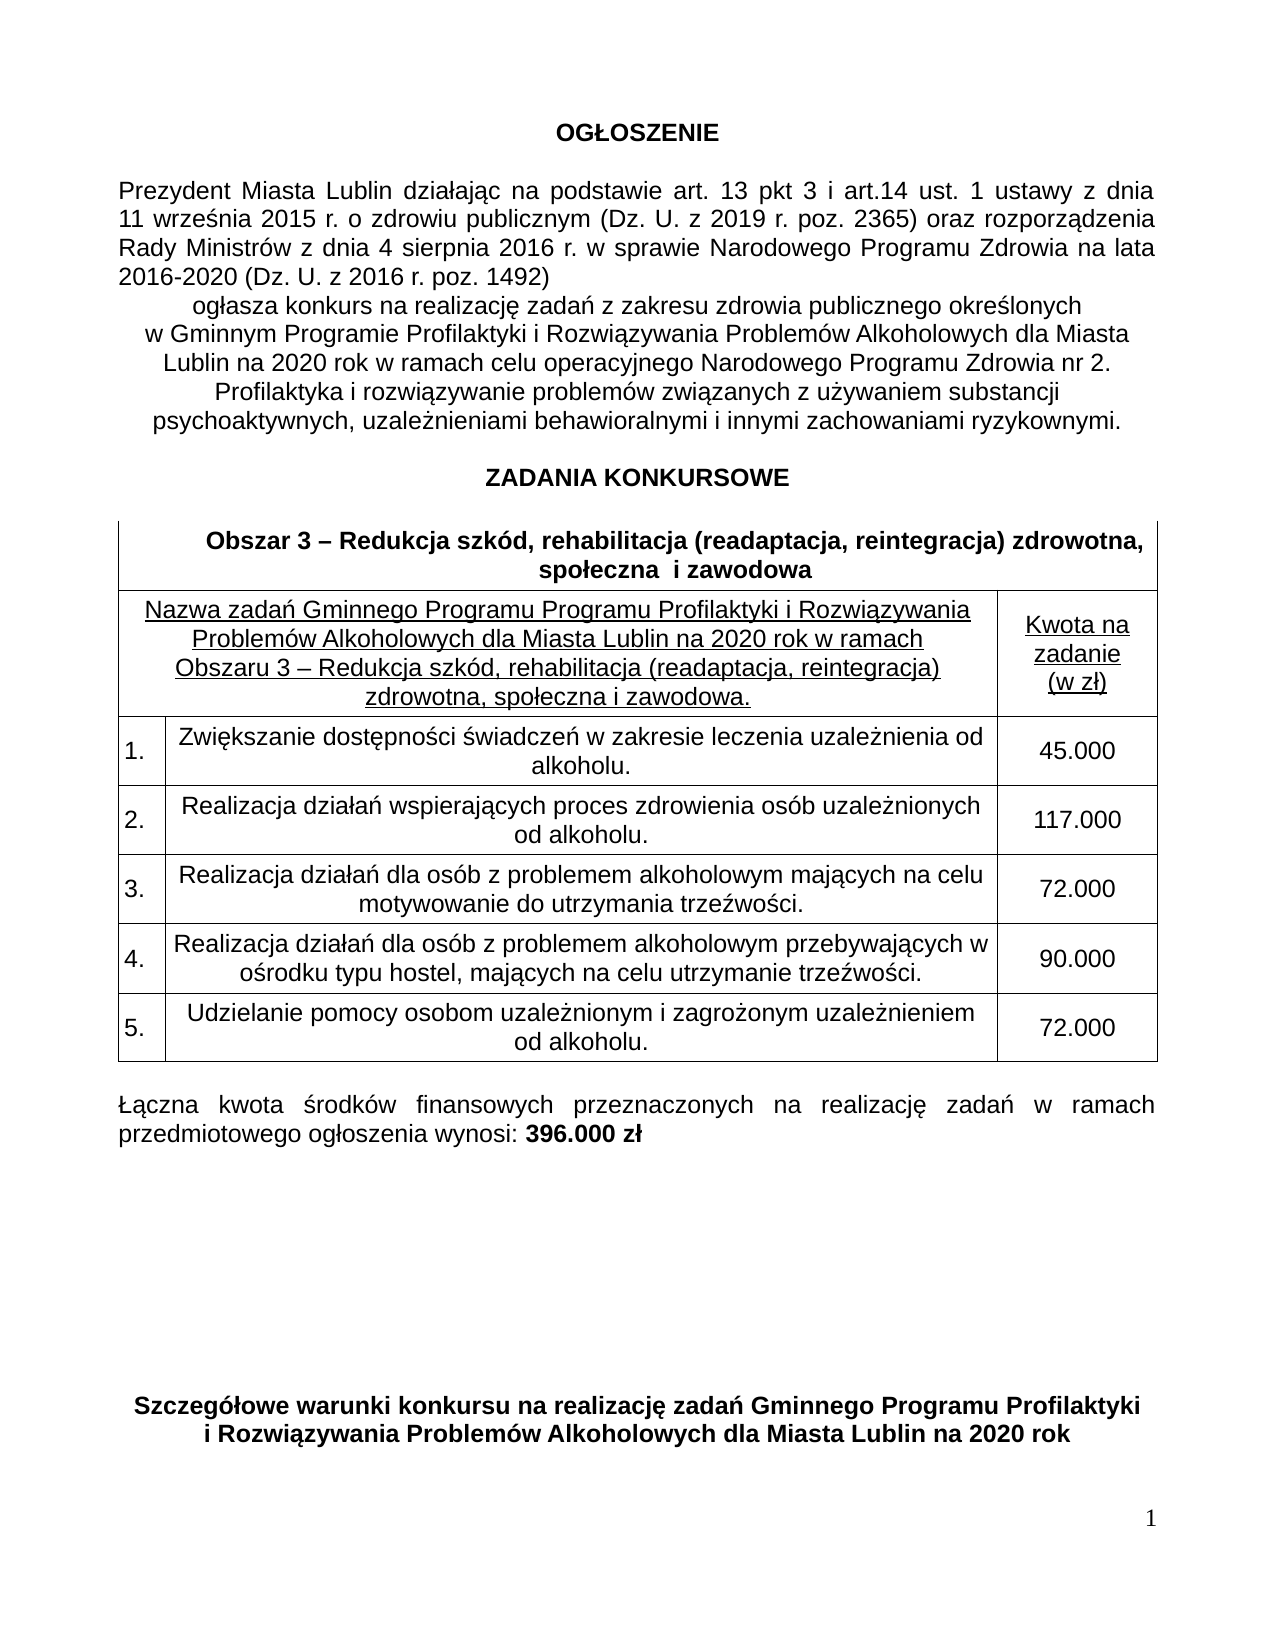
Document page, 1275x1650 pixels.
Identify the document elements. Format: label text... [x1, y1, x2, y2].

table_cell [119, 855, 165, 923]
table_cell 72.000 [998, 994, 1157, 1061]
table_cell 117.000 [998, 786, 1157, 854]
table_cell Realizacja działań wspierających proces zdrowienia osób uzależnionych od alkoholu. [166, 786, 997, 854]
table_cell Kwota na zadanie (w zł) [998, 591, 1157, 716]
table_header Obszar 3 – Redukcja szkód, rehabilitacja (readaptacja, reintegracja) zdrowotna, społeczna i zawodowa [119, 521, 1157, 589]
table_cell Zwiększanie dostępności świadczeń w zakresie leczenia uzależnienia od alkoholu. [166, 717, 997, 785]
table_cell Nazwa zadań Gminnego Programu Programu Profilaktyki i Rozwiązywania Problemów Alkoholowych dla Miasta Lublin na 2020 rok w ramach Obszaru 3 – Redukcja szkód, rehabilitacja (readaptacja, reintegracja) zdrowotna, społeczna i zawodowa. [119, 591, 997, 716]
table_cell Realizacja działań dla osób z problemem alkoholowym przebywających w ośrodku typu hostel, mających na celu utrzymanie trzeźwości. [166, 924, 997, 992]
table_cell [119, 924, 165, 992]
table_cell [119, 994, 165, 1061]
table_cell [119, 717, 165, 785]
table_cell Udzielanie pomocy osobom uzależnionym i zagrożonym uzależnieniem od alkoholu. [166, 994, 997, 1061]
table_cell Realizacja działań dla osób z problemem alkoholowym mających na celu motywowanie do utrzymania trzeźwości. [166, 855, 997, 923]
text OGŁOSZENIE [118, 118, 1157, 147]
table_cell [119, 786, 165, 854]
table_cell 72.000 [998, 855, 1157, 923]
text Szczegółowe warunki konkursu na realizację zadań Gminnego Programu Profilaktyki i Rozwiązywania Problemów Alkoholowych dla Miasta Lublin na 2020 rok [118, 1391, 1157, 1448]
text Prezydent Miasta Lublin działając na podstawie art. 13 pkt 3 i art.14 ust. 1 ustawy z dnia 11 września 2015 r. o zdrowiu publicznym (Dz. U. z 2019 r. poz. 2365) oraz rozporządzenia Rady Ministrów z dnia 4 sierpnia 2016 r. w sprawie Narodowego Programu Zdrowia na lata 2016-2020 (Dz. U. z 2016 r. poz. 1492) [118, 176, 1157, 291]
list ogłasza konkurs na realizację zadań z zakresu zdrowia publicznego określonych w Gminnym Programie Profilaktyki i Rozwiązywania Problemów Alkoholowych dla Miasta Lublin na 2020 rok w ramach celu operacyjnego Narodowego Programu Zdrowia nr 2. Profilaktyka i rozwiązywanie problemów związanych z używaniem substancji psychoaktywnych, uzależnieniami behawioralnymi i innymi zachowaniami ryzykownymi. [118, 291, 1157, 434]
table_cell 45.000 [998, 717, 1157, 785]
table_cell 90.000 [998, 924, 1157, 992]
text ZADANIA KONKURSOWE [118, 463, 1157, 492]
list Łączna kwota środków finansowych przeznaczonych na realizację zadań w ramach przedmiotowego ogłoszenia wynosi: 396.000 zł [118, 1090, 1157, 1148]
